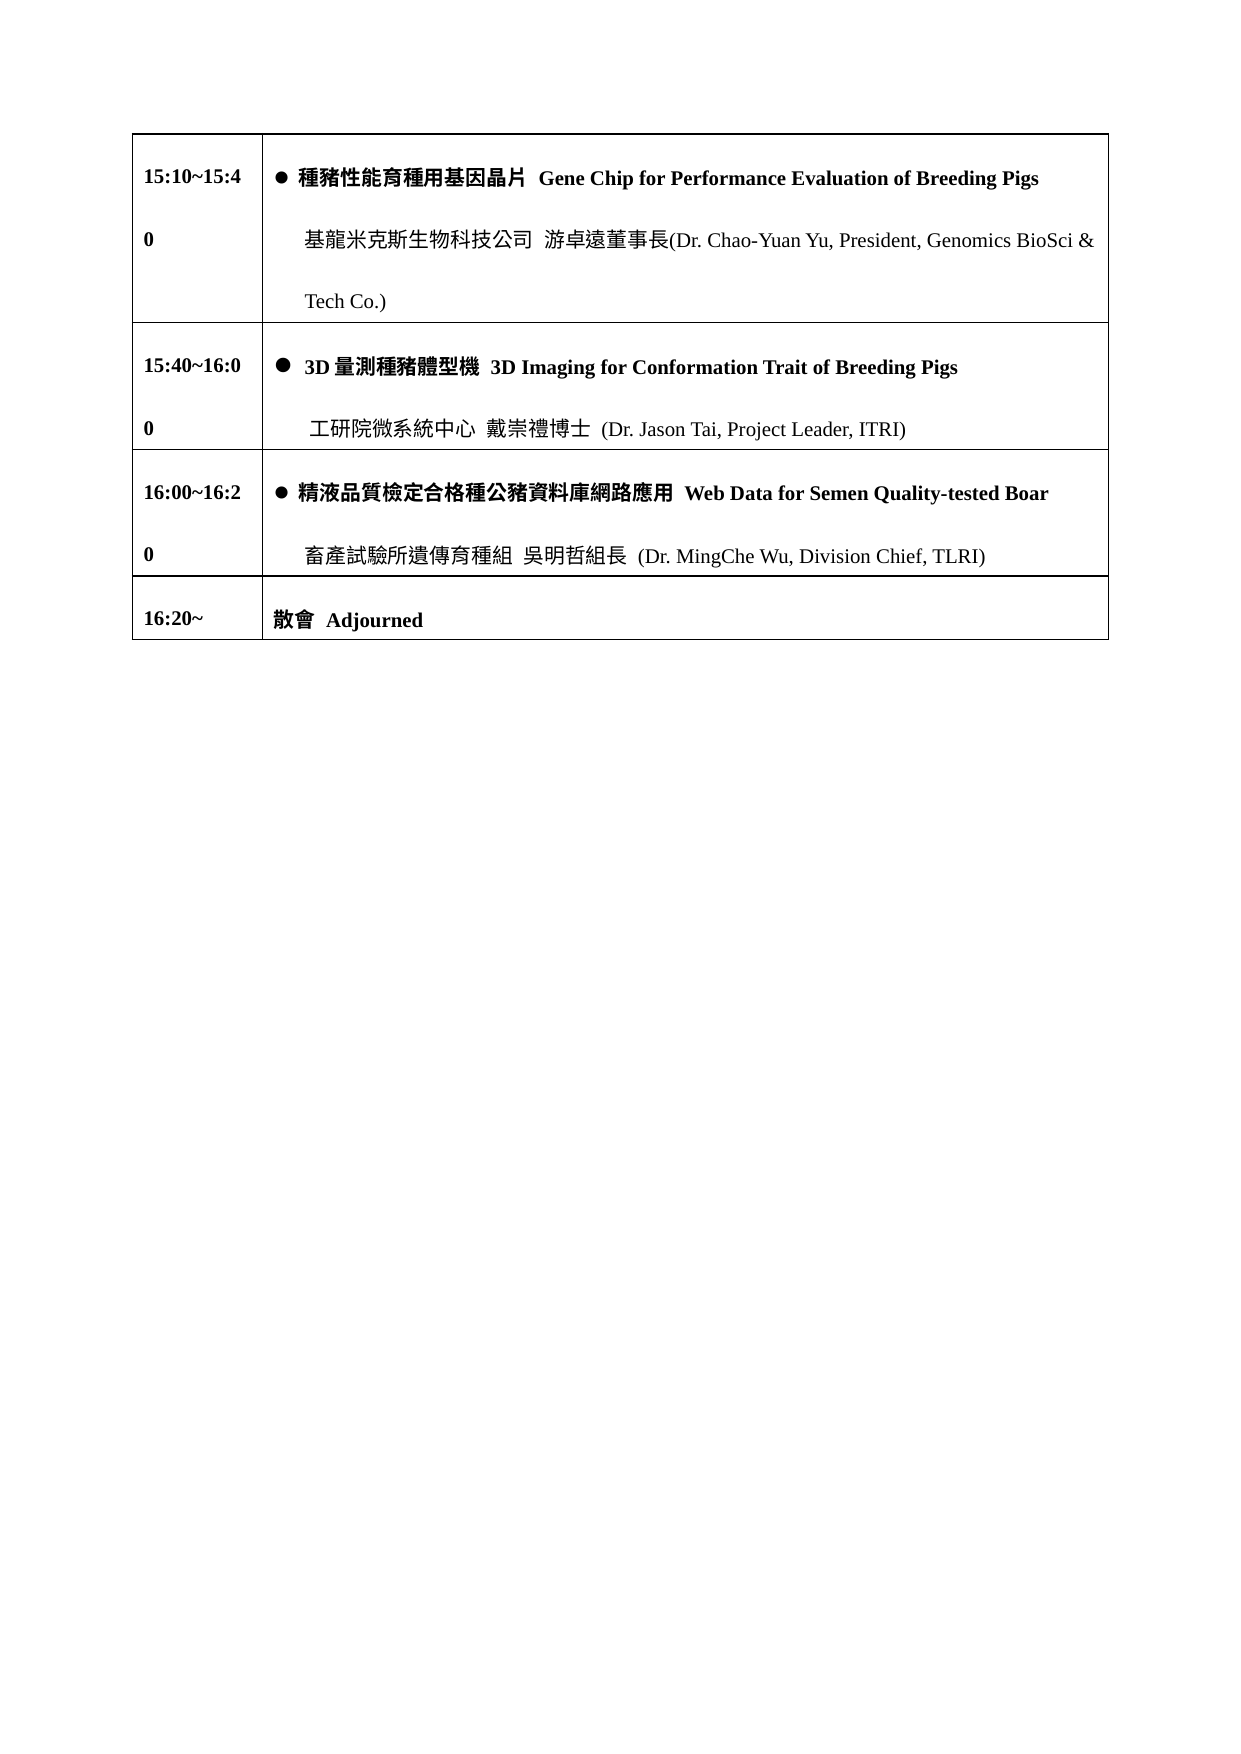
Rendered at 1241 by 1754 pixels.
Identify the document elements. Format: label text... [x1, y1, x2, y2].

table_cell 15:40~16:00 [133, 323, 262, 448]
table_cell 散會 Adjourned [263, 577, 1108, 639]
table_cell 15:10~15:40 [133, 135, 262, 322]
table_cell 16:00~16:20 [133, 450, 262, 575]
table_cell 3D量測種豬體型機 3D Imaging for Conformation Trait of Breeding Pigs 工研院微系統中心 戴崇禮博士 (Dr. Jason Tai, Project Leader, ITRI) [263, 323, 1108, 448]
table_cell 種豬性能育種用基因晶片 Gene Chip for Performance Evaluation of Breeding Pigs 基龍米克斯生物科技公司 游卓遠董事長(Dr. Chao-Yuan Yu, President, Genomics BioSci & Tech Co.) [263, 135, 1108, 322]
table_cell 16:20~ [133, 577, 262, 639]
table_cell 精液品質檢定合格種公豬資料庫網路應用 Web Data for Semen Quality-tested Boar 畜產試驗所遺傳育種組 吳明哲組長 (Dr. MingChe Wu, Division Chief, TLRI) [263, 450, 1108, 575]
